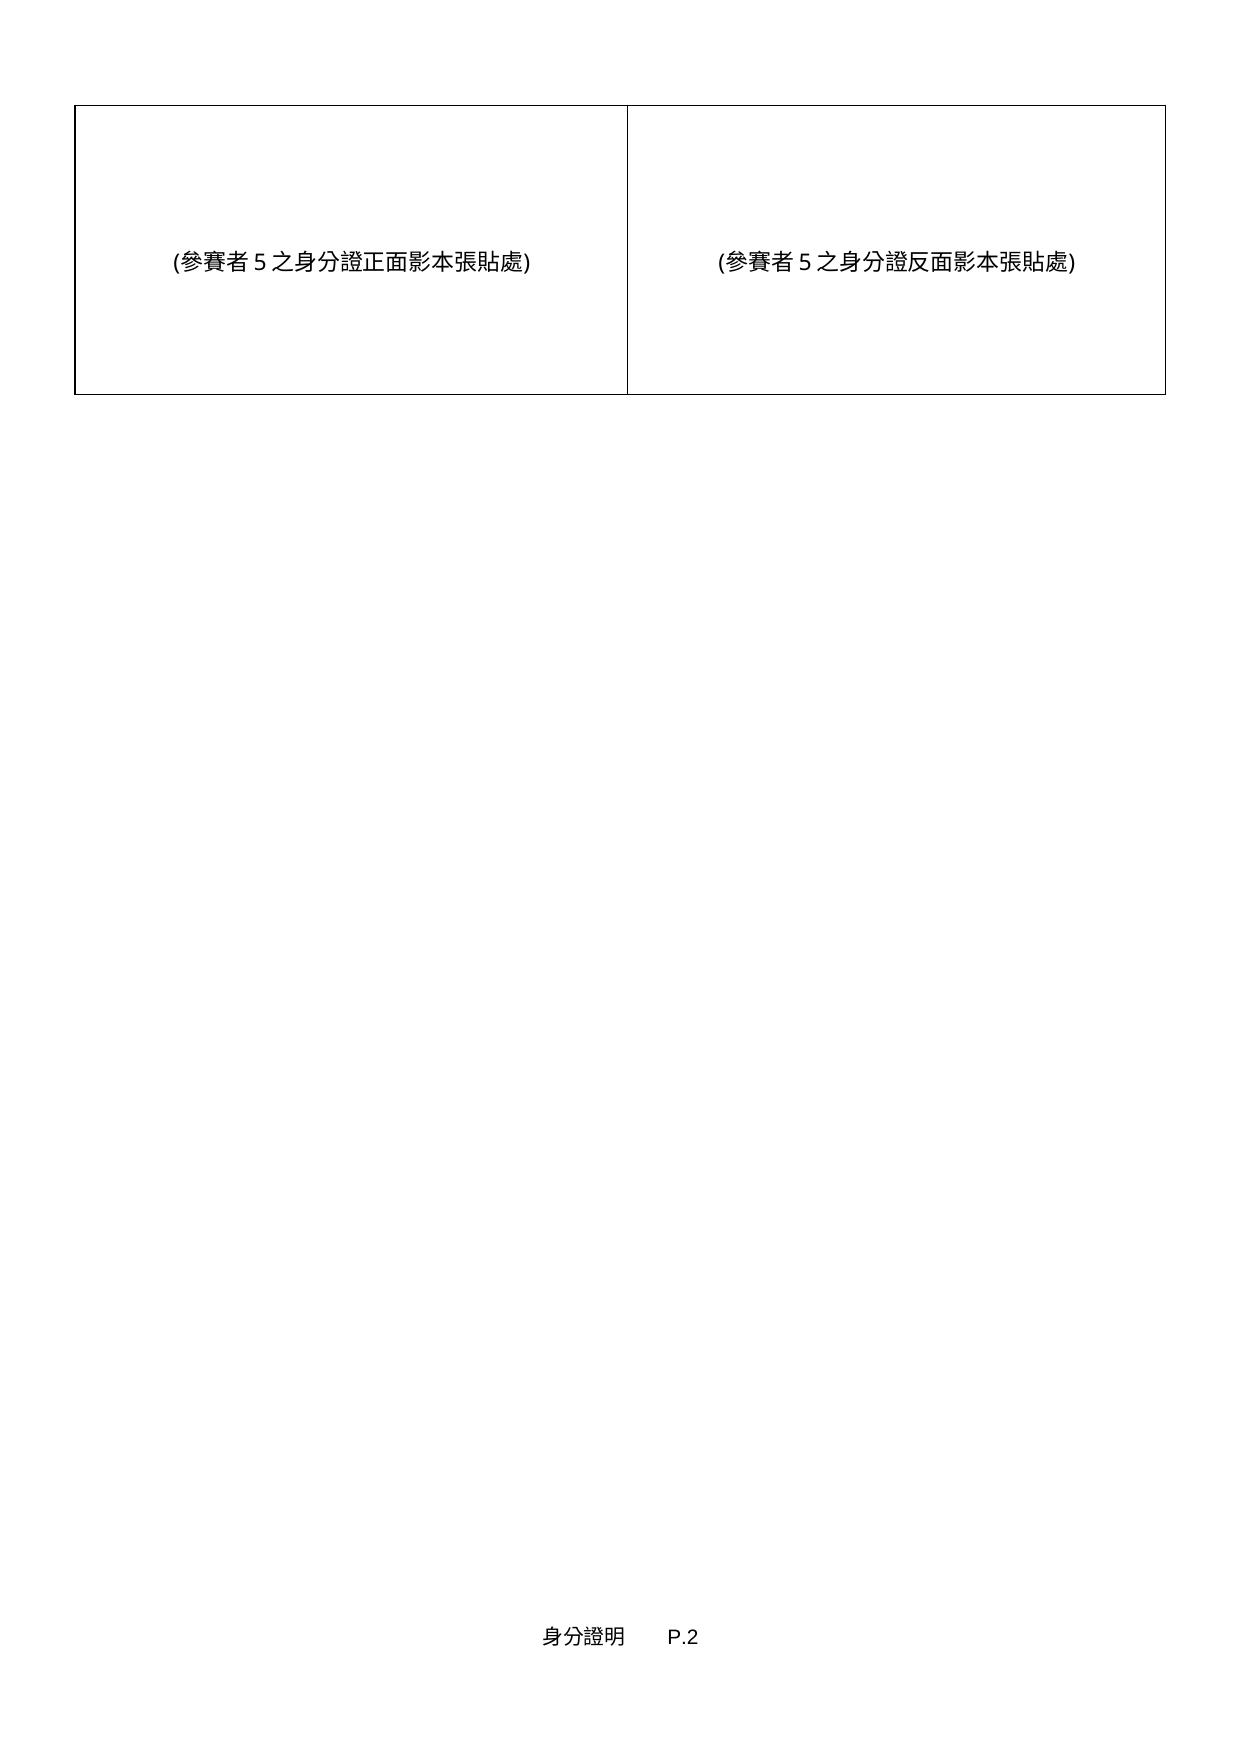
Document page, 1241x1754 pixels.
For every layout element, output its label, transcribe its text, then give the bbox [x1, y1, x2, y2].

table_cell (參賽者5之身分證正面影本張貼處) [76, 106, 627, 394]
table_cell (參賽者5之身分證反面影本張貼處) [628, 106, 1165, 394]
